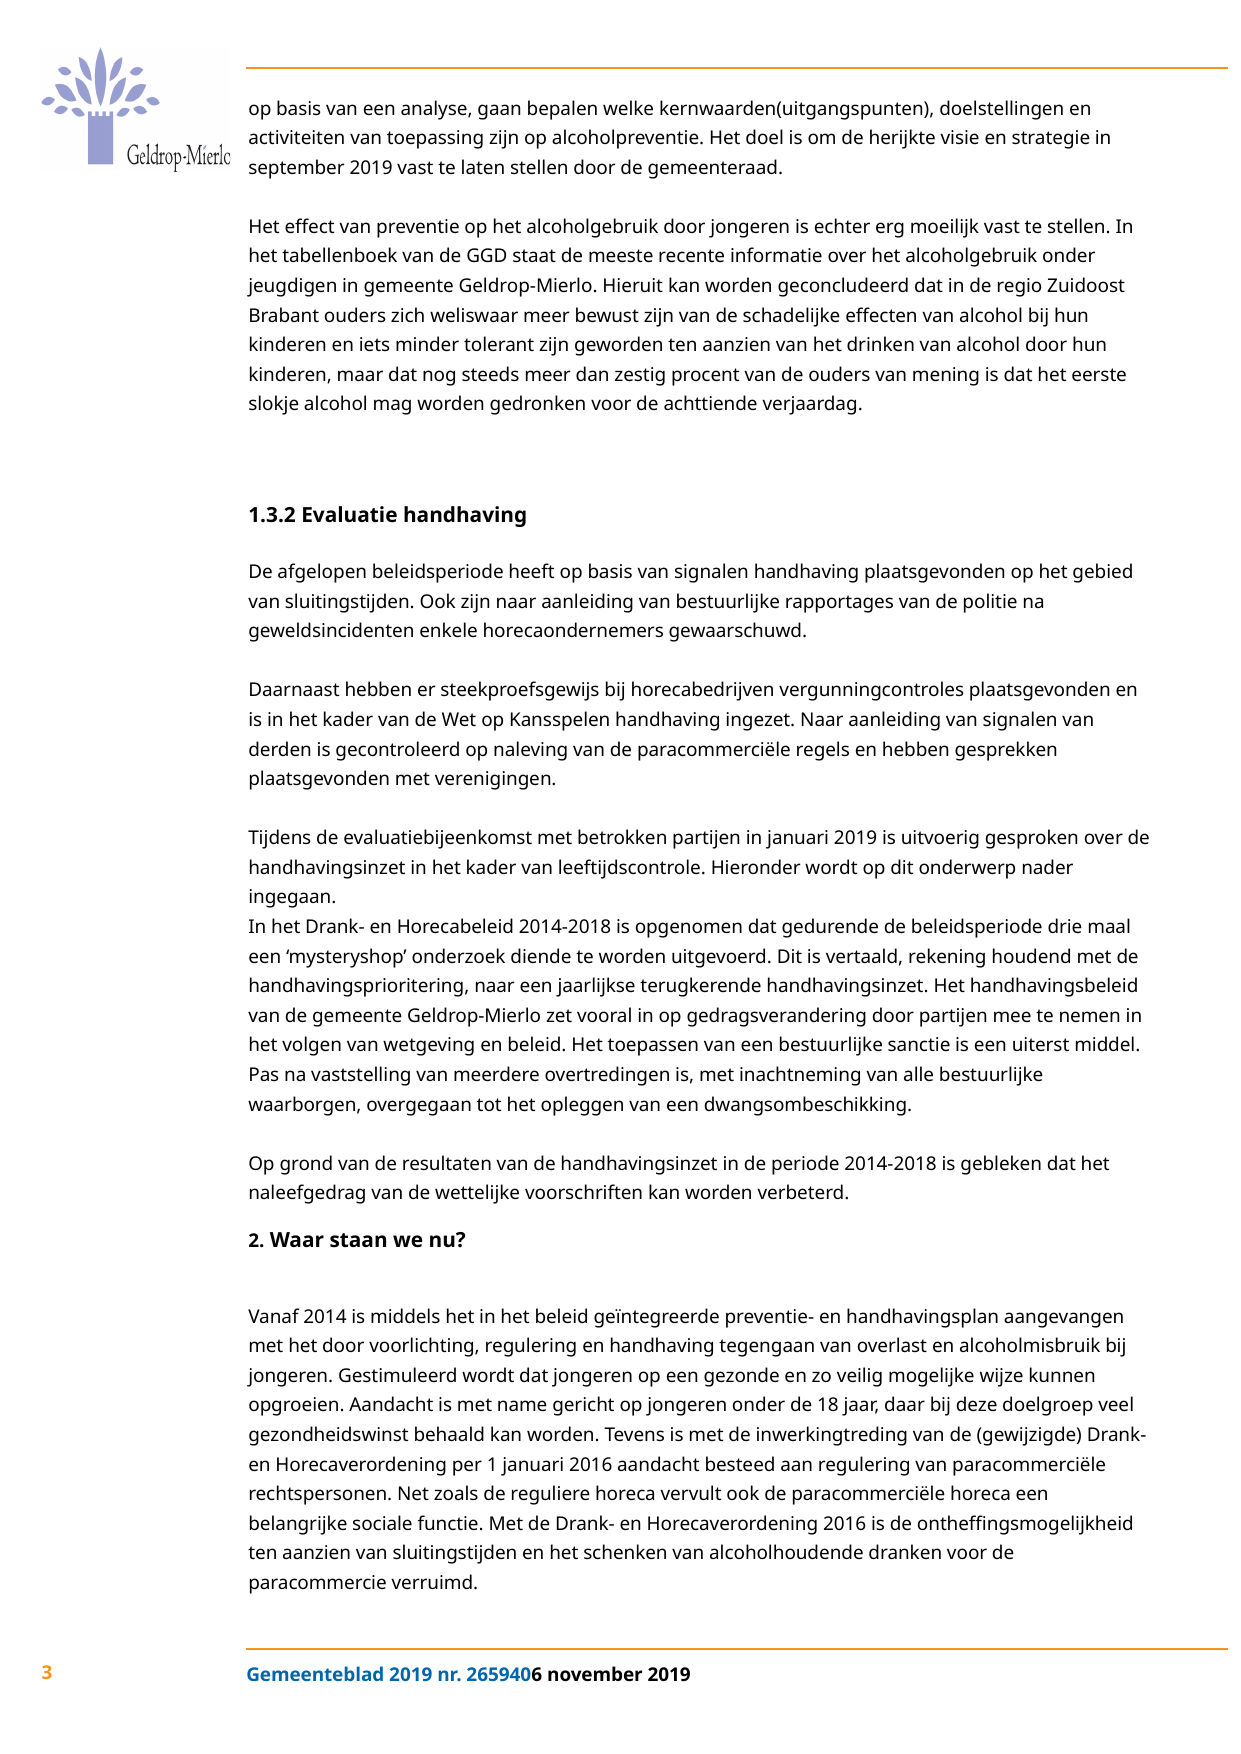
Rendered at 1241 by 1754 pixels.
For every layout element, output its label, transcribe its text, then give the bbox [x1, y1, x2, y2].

text Op grond van de resultaten van de handhavingsinzet in de periode 2014-2018 is gebleken dat het naleefgedrag van de wettelijke voorschriften kan worden verbeterd. [248, 1150, 1152, 1205]
text Daarnaast hebben er steekproefsgewijs bij horecabedrijven vergunningcontroles plaatsgevonden en is in het kader van de Wet op Kansspelen handhaving ingezet. Naar aanleiding van signalen van derden is gecontroleerd op naleving van de paracommerciële regels en hebben gesprekken plaatsgevonden met verenigingen. [248, 677, 1152, 791]
picture [41, 47, 231, 172]
text 2. Waar staan we nu? [248, 1225, 1152, 1253]
text In het Drank- en Horecabeleid 2014-2018 is opgenomen dat gedurende de beleidsperiode drie maal een ‘mysteryshop’ onderzoek diende te worden uitgevoerd. Dit is vertaald, rekening houdend met de handhavingsprioritering, naar een jaarlijkse terugkerende handhavingsinzet. Het handhavingsbeleid van de gemeente Geldrop-Mierlo zet vooral in op gedragsverandering door partijen mee te nemen in het volgen van wetgeving en beleid. Het toepassen van een bestuurlijke sanctie is een uiterst middel. Pas na vaststelling van meerdere overtredingen is, met inachtneming van alle bestuurlijke waarborgen, overgegaan tot het opleggen van een dwangsombeschikking. [248, 913, 1152, 1116]
text Het effect van preventie op het alcoholgebruik door jongeren is echter erg moeilijk vast te stellen. In het tabellenboek van de GGD staat de meeste recente informatie over het alcoholgebruik onder jeugdigen in gemeente Geldrop-Mierlo. Hieruit kan worden geconcludeerd dat in de regio Zuidoost Brabant ouders zich weliswaar meer bewust zijn van de schadelijke effecten van alcohol bij hun kinderen en iets minder tolerant zijn geworden ten aanzien van het drinken van alcohol door hun kinderen, maar dat nog steeds meer dan zestig procent van de ouders van mening is dat het eerste slokje alcohol mag worden gedronken voor de achttiende verjaardag. [248, 213, 1152, 416]
text Tijdens de evaluatiebijeenkomst met betrokken partijen in januari 2019 is uitvoerig gesproken over de handhavingsinzet in het kader van leeftijdscontrole. Hieronder wordt op dit onderwerp nader ingegaan. [248, 824, 1152, 909]
text De afgelopen beleidsperiode heeft op basis van signalen handhaving plaatsgevonden op het gebied van sluitingstijden. Ook zijn naar aanleiding van bestuurlijke rapportages van de politie na geweldsincidenten enkele horecaondernemers gewaarschuwd. [248, 558, 1152, 643]
text Vanaf 2014 is middels het in het beleid geïntegreerde preventie- en handhavingsplan aangevangen met het door voorlichting, regulering en handhaving tegengaan van overlast en alcoholmisbruik bij jongeren. Gestimuleerd wordt dat jongeren op een gezonde en zo veilig mogelijke wijze kunnen opgroeien. Aandacht is met name gericht op jongeren onder de 18 jaar, daar bij deze doelgroep veel gezondheidswinst behaald kan worden. Tevens is met de inwerkingtreding van de (gewijzigde) Drank- en Horecaverordening per 1 januari 2016 aandacht besteed aan regulering van paracommerciële rechtspersonen. Net zoals de reguliere horeca vervult ook de paracommerciële horeca een belangrijke sociale functie. Met de Drank- en Horecaverordening 2016 is de ontheffingsmogelijkheid ten aanzien van sluitingstijden en het schenken van alcoholhoudende dranken voor de paracommercie verruimd. [248, 1303, 1152, 1595]
text 1.3.2 Evaluatie handhaving [248, 500, 1152, 529]
text op basis van een analyse, gaan bepalen welke kernwaarden(uitgangspunten), doelstellingen en activiteiten van toepassing zijn op alcoholpreventie. Het doel is om de herijkte visie en strategie in september 2019 vast te laten stellen door de gemeenteraad. [248, 95, 1152, 180]
